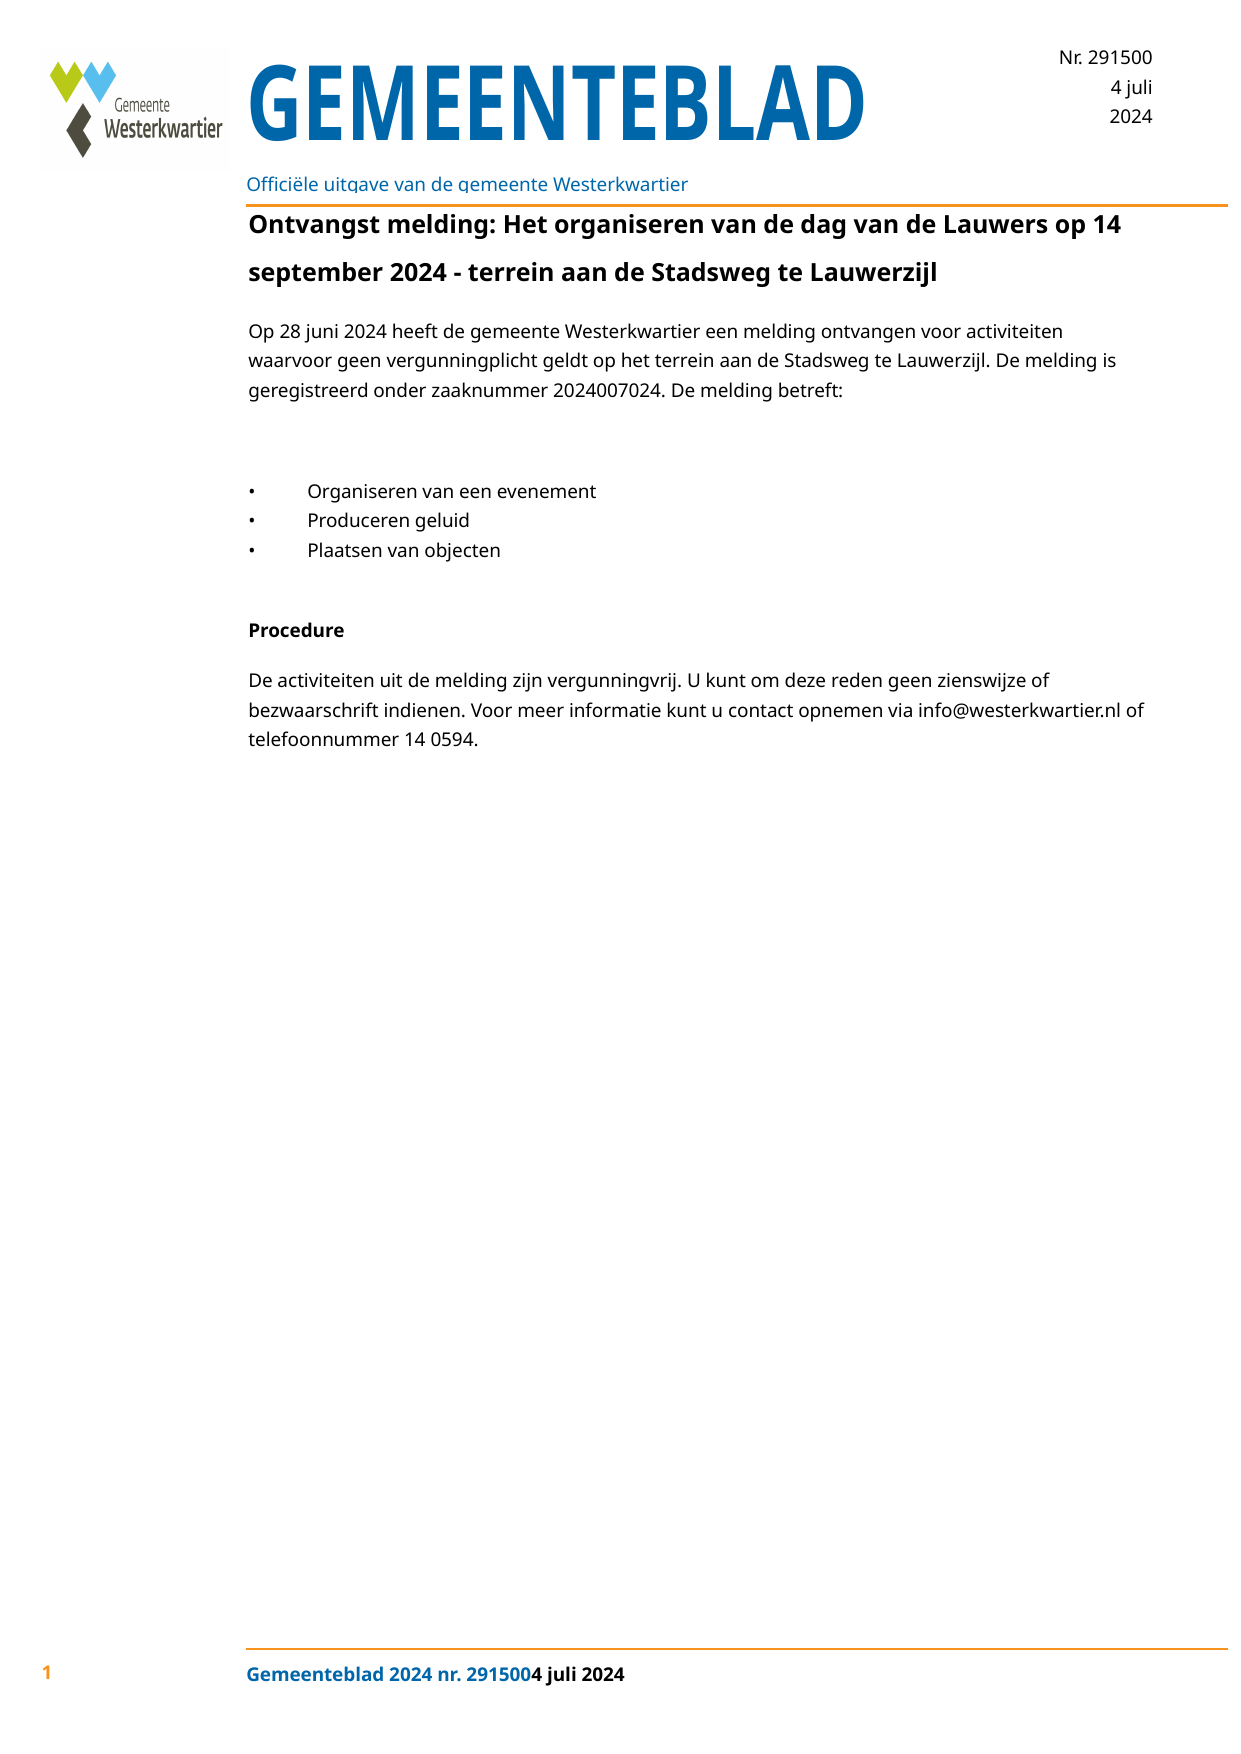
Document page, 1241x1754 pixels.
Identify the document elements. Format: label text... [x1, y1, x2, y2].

list Produceren geluid [248, 507, 1152, 533]
list Organiseren van een evenement [248, 478, 1152, 504]
list Plaatsen van objecten [248, 537, 1152, 563]
text Op 28 juni 2024 heeft de gemeente Westerkwartier een melding ontvangen voor activiteiten waarvoor geen vergunningplicht geldt op het terrein aan de Stadsweg te Lauwerzijl. De melding is geregistreerd onder zaaknummer 2024007024. De melding betreft: [248, 318, 1152, 403]
picture [41, 47, 231, 172]
text De activiteiten uit de melding zijn vergunningvrij. U kunt om deze reden geen zienswijze of bezwaarschrift indienen. Voor meer informatie kunt u contact opnemen via info@westerkwartier.nl of telefoonnummer 14 0594. [248, 667, 1152, 752]
text Procedure [248, 617, 1152, 643]
text Ontvangst melding: Het organiseren van de dag van de Lauwers op 14 september 2024 - terrein aan de Stadsweg te Lauwerzijl [248, 207, 1152, 288]
